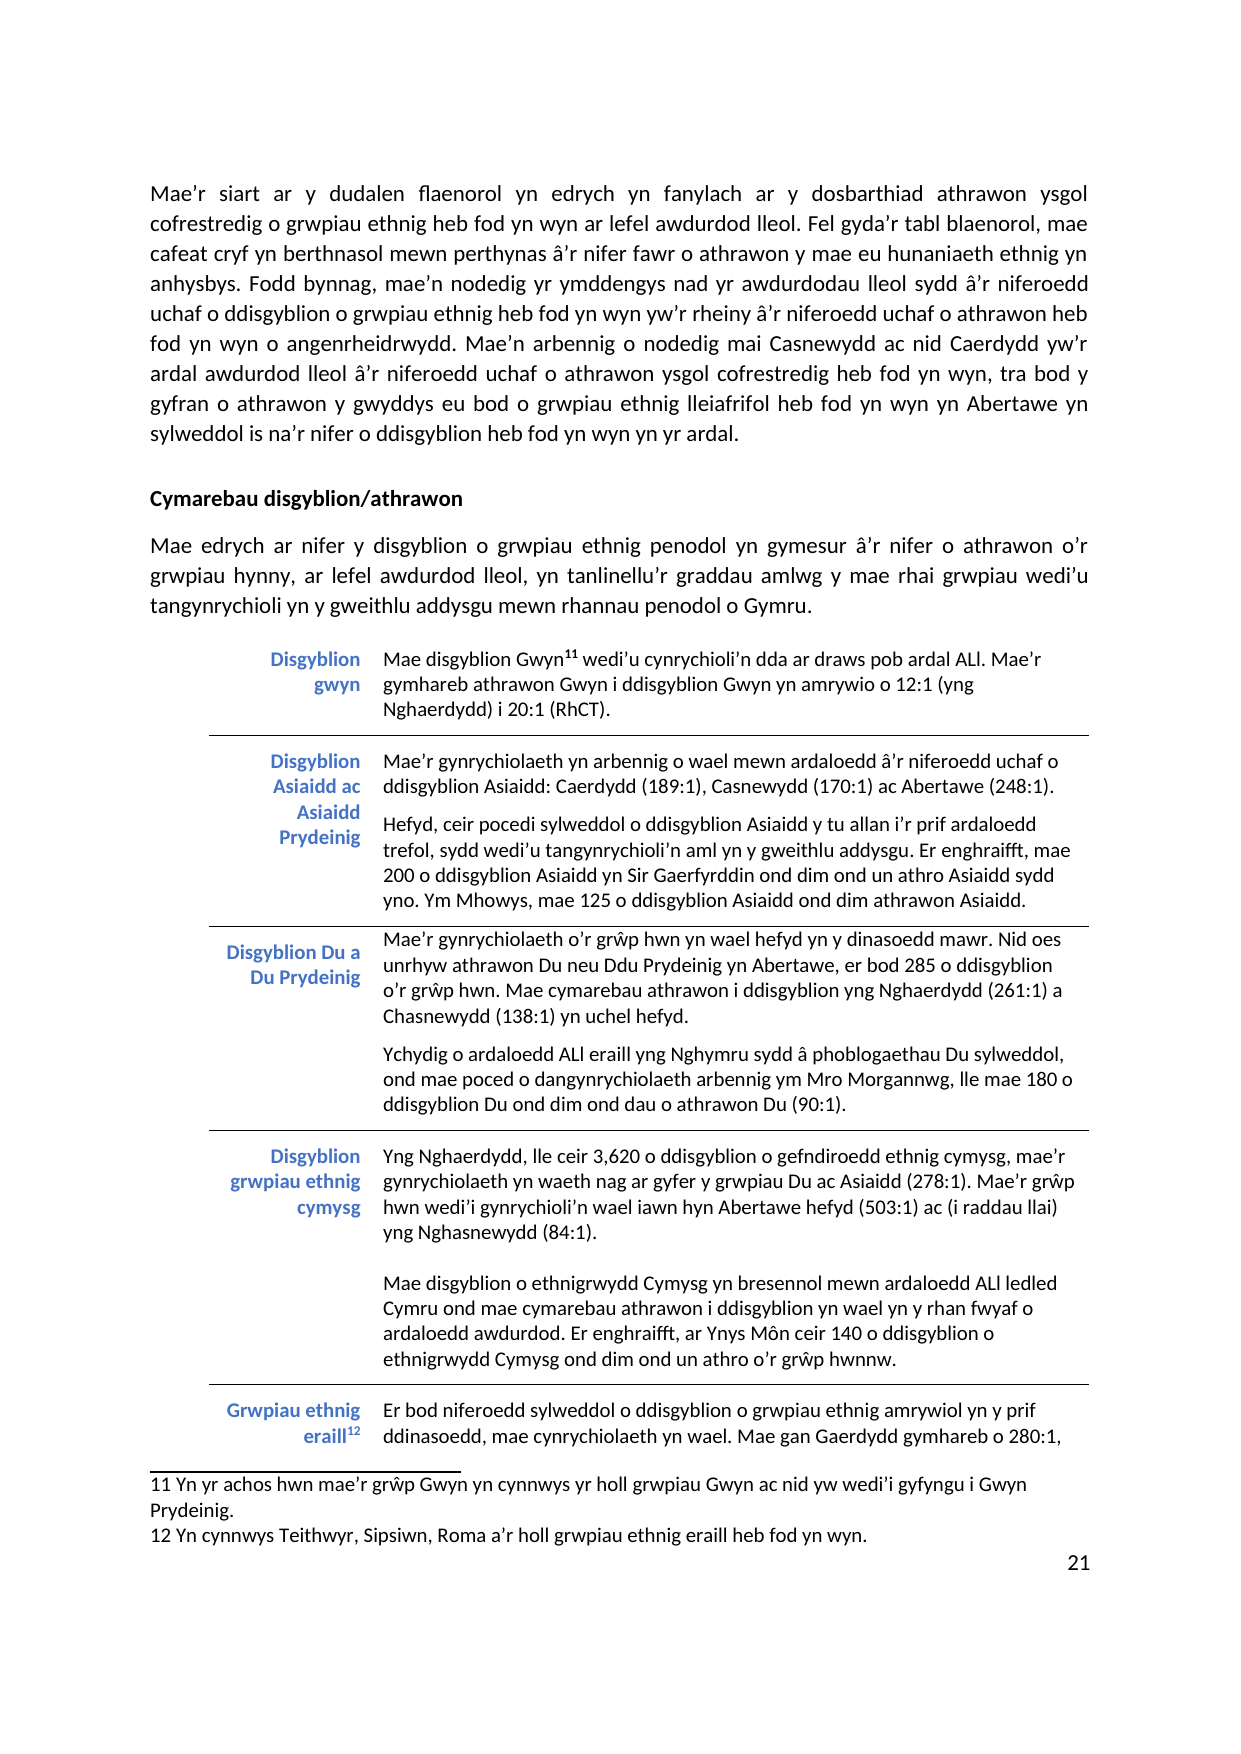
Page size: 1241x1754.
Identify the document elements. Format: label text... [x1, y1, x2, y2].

table_cell Disgyblion grwpiau ethnig cymysg [209, 1131, 372, 1384]
table_cell Yng Nghaerdydd, lle ceir 3,620 o ddisgyblion o gefndiroedd ethnig cymysg, mae’r gynrychiolaeth yn waeth nag ar gyfer y grwpiau Du ac Asiaidd (278:1). Mae’r grŵp hwn wedi’i gynrychioli’n wael iawn hyn Abertawe hefyd (503:1) ac (i raddau llai) yng Nghasnewydd (84:1). Mae disgyblion o ethnigrwydd Cymysg yn bresennol mewn ardaloedd ALl ledled Cymru ond mae cymarebau athrawon i ddisgyblion yn wael yn y rhan fwyaf o ardaloedd awdurdod. Er enghraifft, ar Ynys Môn ceir 140 o ddisgyblion o ethnigrwydd Cymysg ond dim ond un athro o’r grŵp hwnnw. [372, 1131, 1089, 1384]
text Cymarebau disgyblion/athrawon [150, 484, 1090, 512]
table_cell Disgyblion Du a Du Prydeinig [209, 927, 372, 1129]
table_cell Mae’r gynrychiolaeth yn arbennig o wael mewn ardaloedd â’r niferoedd uchaf o ddisgyblion Asiaidd: Caerdydd (189:1), Casnewydd (170:1) ac Abertawe (248:1). Hefyd, ceir pocedi sylweddol o ddisgyblion Asiaidd y tu allan i’r prif ardaloedd trefol, sydd wedi’u tangynrychioli’n aml yn y gweithlu addysgu. Er enghraifft, mae 200 o ddisgyblion Asiaidd yn Sir Gaerfyrddin ond dim ond un athro Asiaidd sydd yno. Ym Mhowys, mae 125 o ddisgyblion Asiaidd ond dim athrawon Asiaidd. [372, 736, 1089, 926]
table_cell Grwpiau ethnig eraill [209, 1385, 372, 1461]
table_header Disgyblion gwyn [209, 646, 372, 734]
table_cell Er bod niferoedd sylweddol o ddisgyblion o grwpiau ethnig amrywiol yn y prif ddinasoedd, mae cynrychiolaeth yn wael. Mae gan Gaerdydd gymhareb o 280:1, [372, 1385, 1089, 1461]
table_cell Mae’r gynrychiolaeth o’r grŵp hwn yn wael hefyd yn y dinasoedd mawr. Nid oes unrhyw athrawon Du neu Ddu Prydeinig yn Abertawe, er bod 285 o ddisgyblion o’r grŵp hwn. Mae cymarebau athrawon i ddisgyblion yng Nghaerdydd (261:1) a Chasnewydd (138:1) yn uchel hefyd. Ychydig o ardaloedd ALl eraill yng Nghymru sydd â phoblogaethau Du sylweddol, ond mae poced o dangynrychiolaeth arbennig ym Mro Morgannwg, lle mae 180 o ddisgyblion Du ond dim ond dau o athrawon Du (90:1). [372, 927, 1089, 1129]
text Mae edrych ar nifer y disgyblion o grwpiau ethnig penodol yn gymesur â’r nifer o athrawon o’r grwpiau hynny, ar lefel awdurdod lleol, yn tanlinellu’r graddau amlwg y mae rhai grwpiau wedi’u tangynrychioli yn y gweithlu addysgu mewn rhannau penodol o Gymru. [150, 531, 1090, 619]
table_cell Disgyblion Asiaidd ac Asiaidd Prydeinig [209, 736, 372, 926]
table_header Mae disgyblion Gwyn wedi’u cynrychioli’n dda ar draws pob ardal ALl. Mae’r gymhareb athrawon Gwyn i ddisgyblion Gwyn yn amrywio o 12:1 (yng Nghaerdydd) i 20:1 (RhCT). [372, 646, 1089, 734]
text Mae’r siart ar y dudalen flaenorol yn edrych yn fanylach ar y dosbarthiad athrawon ysgol cofrestredig o grwpiau ethnig heb fod yn wyn ar lefel awdurdod lleol. Fel gyda’r tabl blaenorol, mae cafeat cryf yn berthnasol mewn perthynas â’r nifer fawr o athrawon y mae eu hunaniaeth ethnig yn anhysbys. Fodd bynnag, mae’n nodedig yr ymddengys nad yr awdurdodau lleol sydd â’r niferoedd uchaf o ddisgyblion o grwpiau ethnig heb fod yn wyn yw’r rheiny â’r niferoedd uchaf o athrawon heb fod yn wyn o angenrheidrwydd. Mae’n arbennig o nodedig mai Casnewydd ac nid Caerdydd yw’r ardal awdurdod lleol â’r niferoedd uchaf o athrawon ysgol cofrestredig heb fod yn wyn, tra bod y gyfran o athrawon y gwyddys eu bod o grwpiau ethnig lleiafrifol heb fod yn wyn yn Abertawe yn sylweddol is na’r nifer o ddisgyblion heb fod yn wyn yn yr ardal. [150, 179, 1090, 447]
